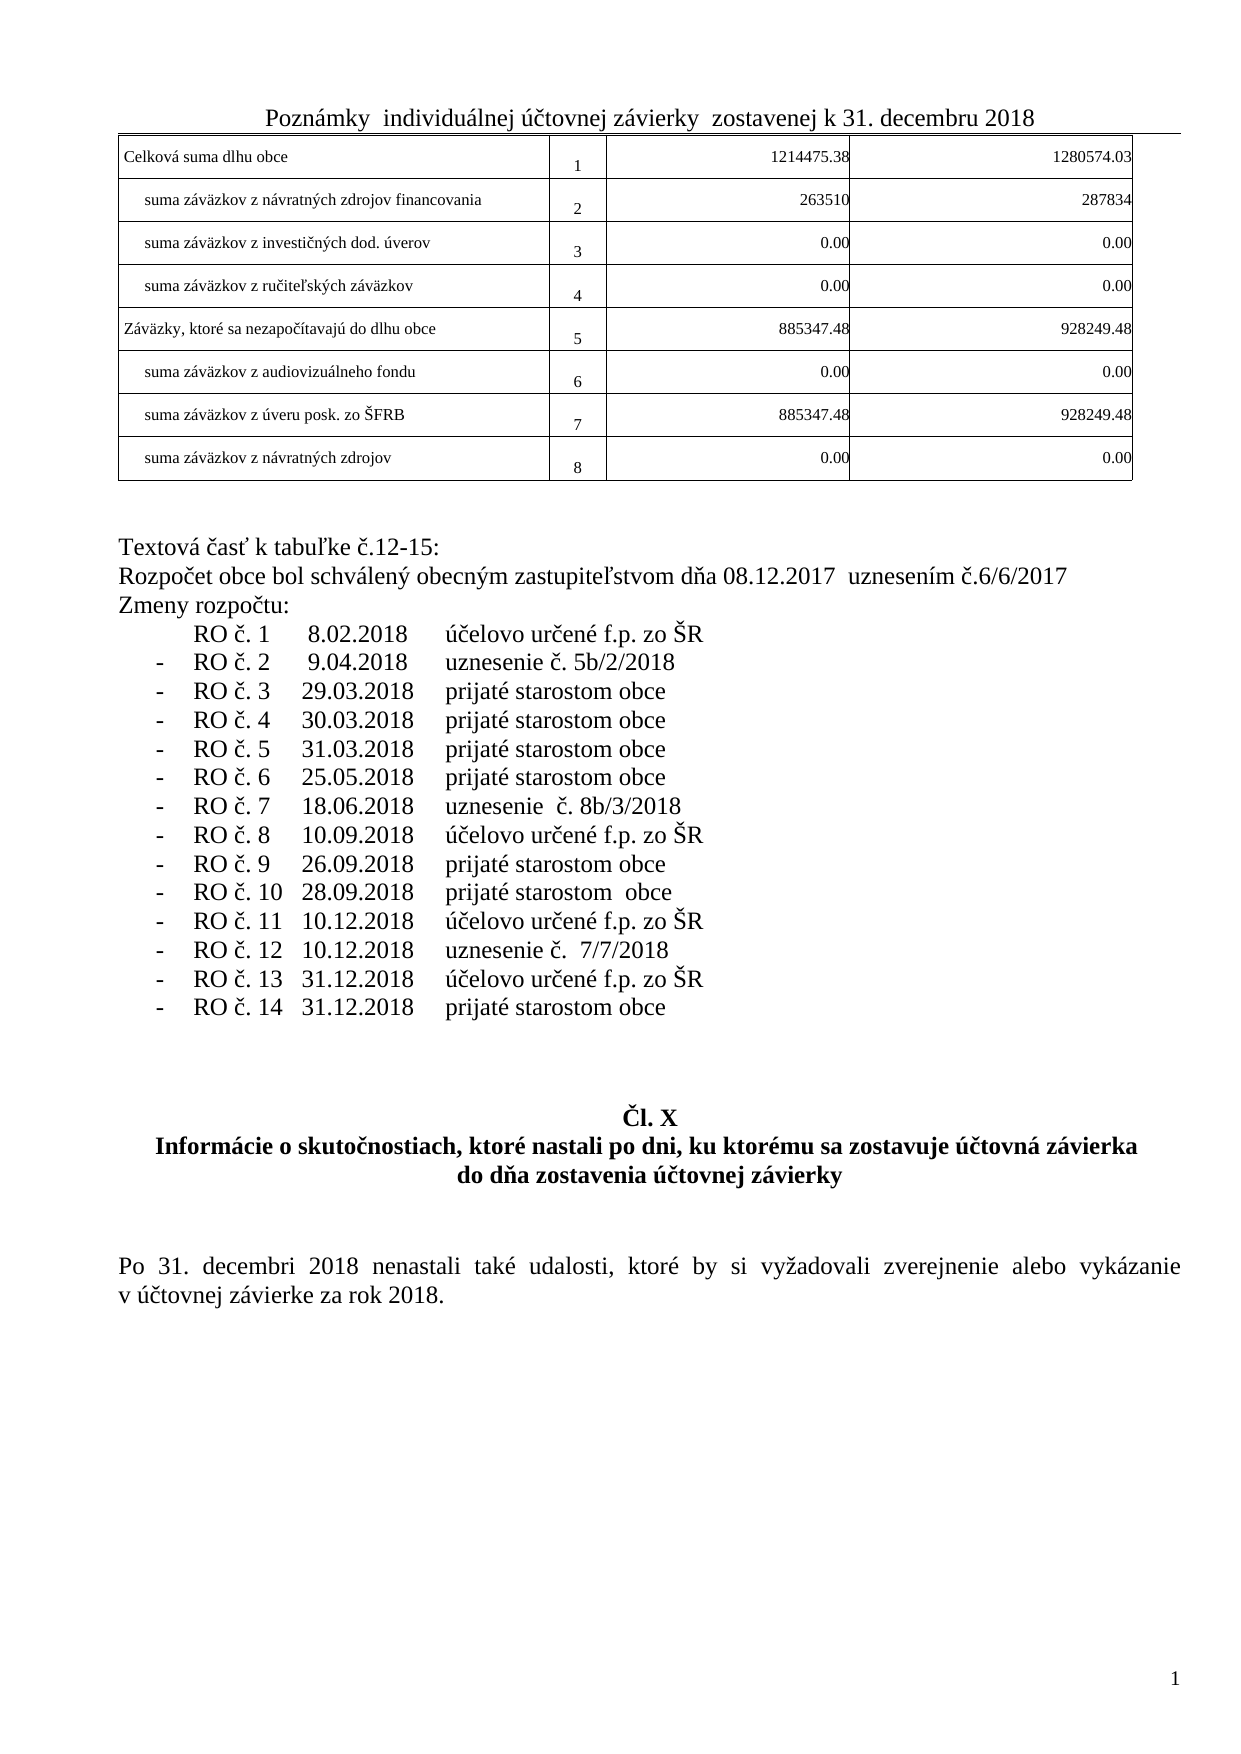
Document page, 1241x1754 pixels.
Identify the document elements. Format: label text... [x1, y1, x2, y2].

text Informácie o skutočnostiach, ktoré nastali po dni, ku ktorému sa zostavuje účtovná závierka [118, 1131, 1181, 1160]
table_cell suma záväzkov z investičných dod. úverov [119, 222, 549, 264]
table_cell 0.00 [850, 222, 1132, 264]
table_cell 0.00 [607, 437, 849, 479]
table_cell 0.00 [850, 351, 1132, 393]
table_cell 2 [550, 179, 606, 221]
text do dňa zostavenia účtovnej závierky [118, 1160, 1181, 1189]
list RO č. 7 18.06.2018 uznesenie č. 8b/3/2018 [156, 791, 1181, 820]
table_cell 263510 [607, 179, 849, 221]
table_cell 885347,48 [607, 308, 849, 350]
list RO č. 14 31.12.2018 prijaté starostom obce [156, 992, 1181, 1021]
table_cell 885347,48 [607, 394, 849, 436]
table_cell 7 [550, 394, 606, 436]
text Zmeny rozpočtu: [118, 590, 1181, 619]
list RO č. 13 31.12.2018 účelovo určené f.p. zo ŠR [156, 964, 1181, 992]
list RO č. 2 9.04.2018 uznesenie č. 5b/2/2018 [156, 647, 1181, 676]
text Čl. X [118, 1103, 1181, 1131]
table_cell 0.00 [850, 437, 1132, 479]
text Textová časť k tabuľke č.12-15: [118, 532, 1181, 561]
text Po 31. decembri 2018 nenastali také udalosti, ktoré by si vyžadovali zverejnenie alebo vykázanie v účtovnej závierke za rok 2018. [118, 1251, 1181, 1309]
table_cell 5 [550, 308, 606, 350]
table_cell 6 [550, 351, 606, 393]
table_cell 928249,48 [850, 394, 1132, 436]
table_cell Celková suma dlhu obce [119, 136, 549, 178]
table_cell 0.00 [607, 222, 849, 264]
table_cell suma záväzkov z audiovizuálneho fondu [119, 351, 549, 393]
table_cell 1280574,03 [850, 136, 1132, 178]
table_cell suma záväzkov z úveru posk. zo ŠFRB [119, 394, 549, 436]
list RO č. 3 29.03.2018 prijaté starostom obce [156, 676, 1181, 705]
table_cell Záväzky, ktoré sa nezapočítavajú do dlhu obce [119, 308, 549, 350]
table_cell 928249,48 [850, 308, 1132, 350]
list RO č. 6 25.05.2018 prijaté starostom obce [156, 762, 1181, 791]
table_cell 0.00 [607, 265, 849, 307]
table_cell 1 [550, 136, 606, 178]
list RO č. 8 10.09.2018 účelovo určené f.p. zo ŠR [156, 820, 1181, 849]
table_cell 0.00 [850, 265, 1132, 307]
table_cell 0.00 [607, 351, 849, 393]
table_cell 287834 [850, 179, 1132, 221]
text RO č. 1 8.02.2018 účelovo určené f.p. zo ŠR [118, 619, 1181, 647]
list RO č. 9 26.09.2018 prijaté starostom obce [156, 849, 1181, 877]
table_cell 3 [550, 222, 606, 264]
list RO č. 5 31.03.2018 prijaté starostom obce [156, 734, 1181, 762]
list RO č. 4 30.03.2018 prijaté starostom obce [156, 705, 1181, 734]
list RO č. 12 10.12.2018 uznesenie č. 7/7/2018 [156, 935, 1181, 964]
table_cell 1214475,38 [607, 136, 849, 178]
table_cell 8 [550, 437, 606, 479]
table_cell suma záväzkov z návratných zdrojov financovania [119, 179, 549, 221]
list RO č. 10 28.09.2018 prijaté starostom obce [156, 877, 1181, 906]
list RO č. 11 10.12.2018 účelovo určené f.p. zo ŠR [156, 906, 1181, 935]
table_cell suma záväzkov z ručiteľských záväzkov [119, 265, 549, 307]
table_cell suma záväzkov z návratných zdrojov [119, 437, 549, 479]
table_cell 4 [550, 265, 606, 307]
text Rozpočet obce bol schválený obecným zastupiteľstvom dňa 08.12.2017 uznesením č.6/6/2017 [118, 561, 1181, 590]
